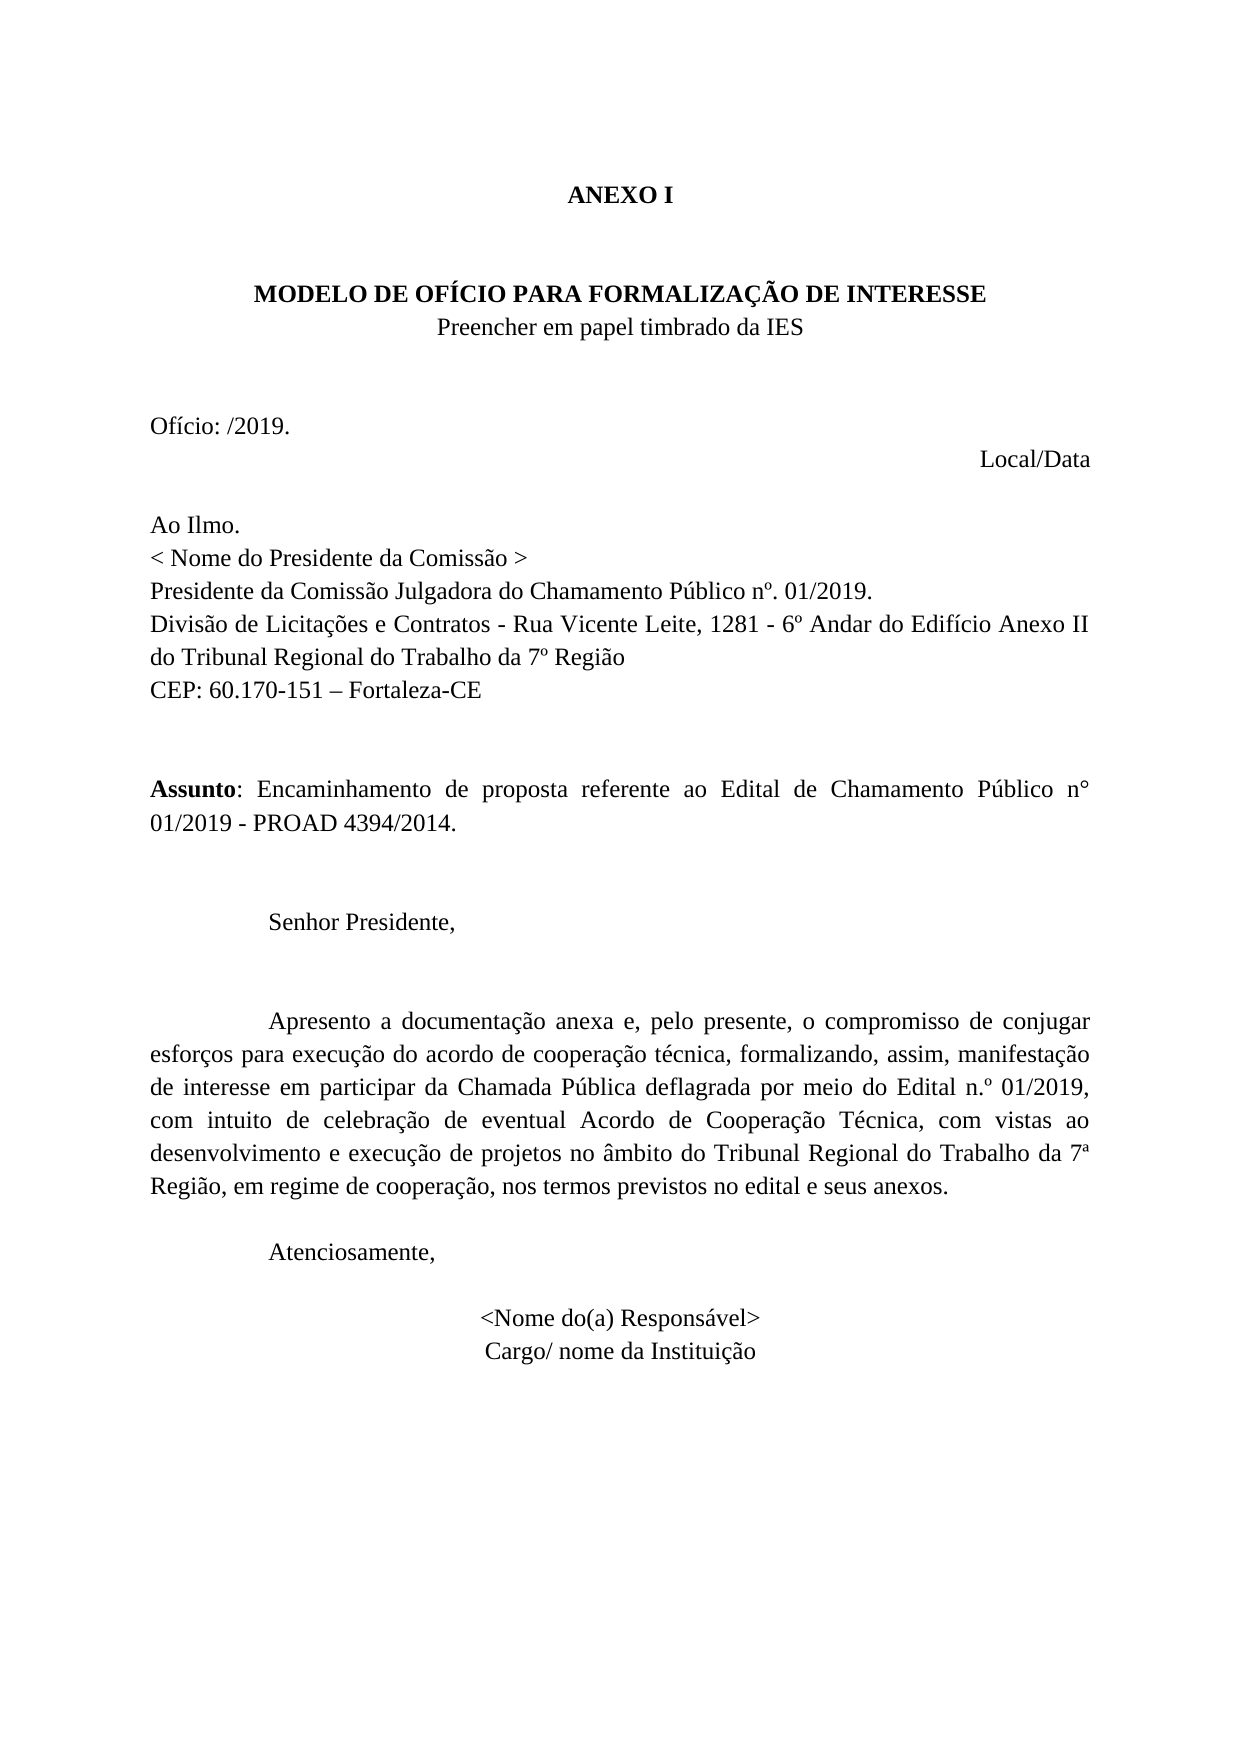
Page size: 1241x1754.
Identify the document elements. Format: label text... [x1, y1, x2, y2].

text Assunto: Encaminhamento de proposta referente ao Edital de Chamamento Público n° 01/2019 - PROAD 4394/2014. [150, 774, 1091, 836]
text < Nome do Presidente da Comissão > [150, 543, 1091, 572]
text Senhor Presidente, [268, 907, 1091, 935]
text MODELO DE OFÍCIO PARA FORMALIZAÇÃO DE INTERESSE [150, 279, 1091, 308]
text Local/Data [150, 444, 1091, 473]
text Ao Ilmo. [150, 510, 1091, 539]
text Atenciosamente, [150, 1237, 1091, 1266]
text Cargo/ nome da Instituição [150, 1336, 1091, 1365]
text ANEXO I [150, 180, 1091, 209]
text Apresento a documentação anexa e, pelo presente, o compromisso de conjugar esforços para execução do acordo de cooperação técnica, formalizando, assim, manifestação de interesse em participar da Chamada Pública deflagrada por meio do Edital n.º 01/2019, com intuito de celebração de eventual Acordo de Cooperação Técnica, com vistas ao desenvolvimento e execução de projetos no âmbito do Tribunal Regional do Trabalho da 7ª Região, em regime de cooperação, nos termos previstos no edital e seus anexos. [150, 1006, 1091, 1199]
text Ofício: /2019. [150, 411, 1091, 440]
text CEP: 60.170-151 – Fortaleza-CE [150, 676, 1091, 704]
text Presidente da Comissão Julgadora do Chamamento Público nº. 01/2019. [150, 576, 1091, 605]
text Divisão de Licitações e Contratos - Rua Vicente Leite, 1281 - 6º Andar do Edifício Anexo II do Tribunal Regional do Trabalho da 7º Região [150, 609, 1091, 671]
text <Nome do(a) Responsável> [150, 1303, 1091, 1332]
text Preencher em papel timbrado da IES [150, 312, 1091, 341]
